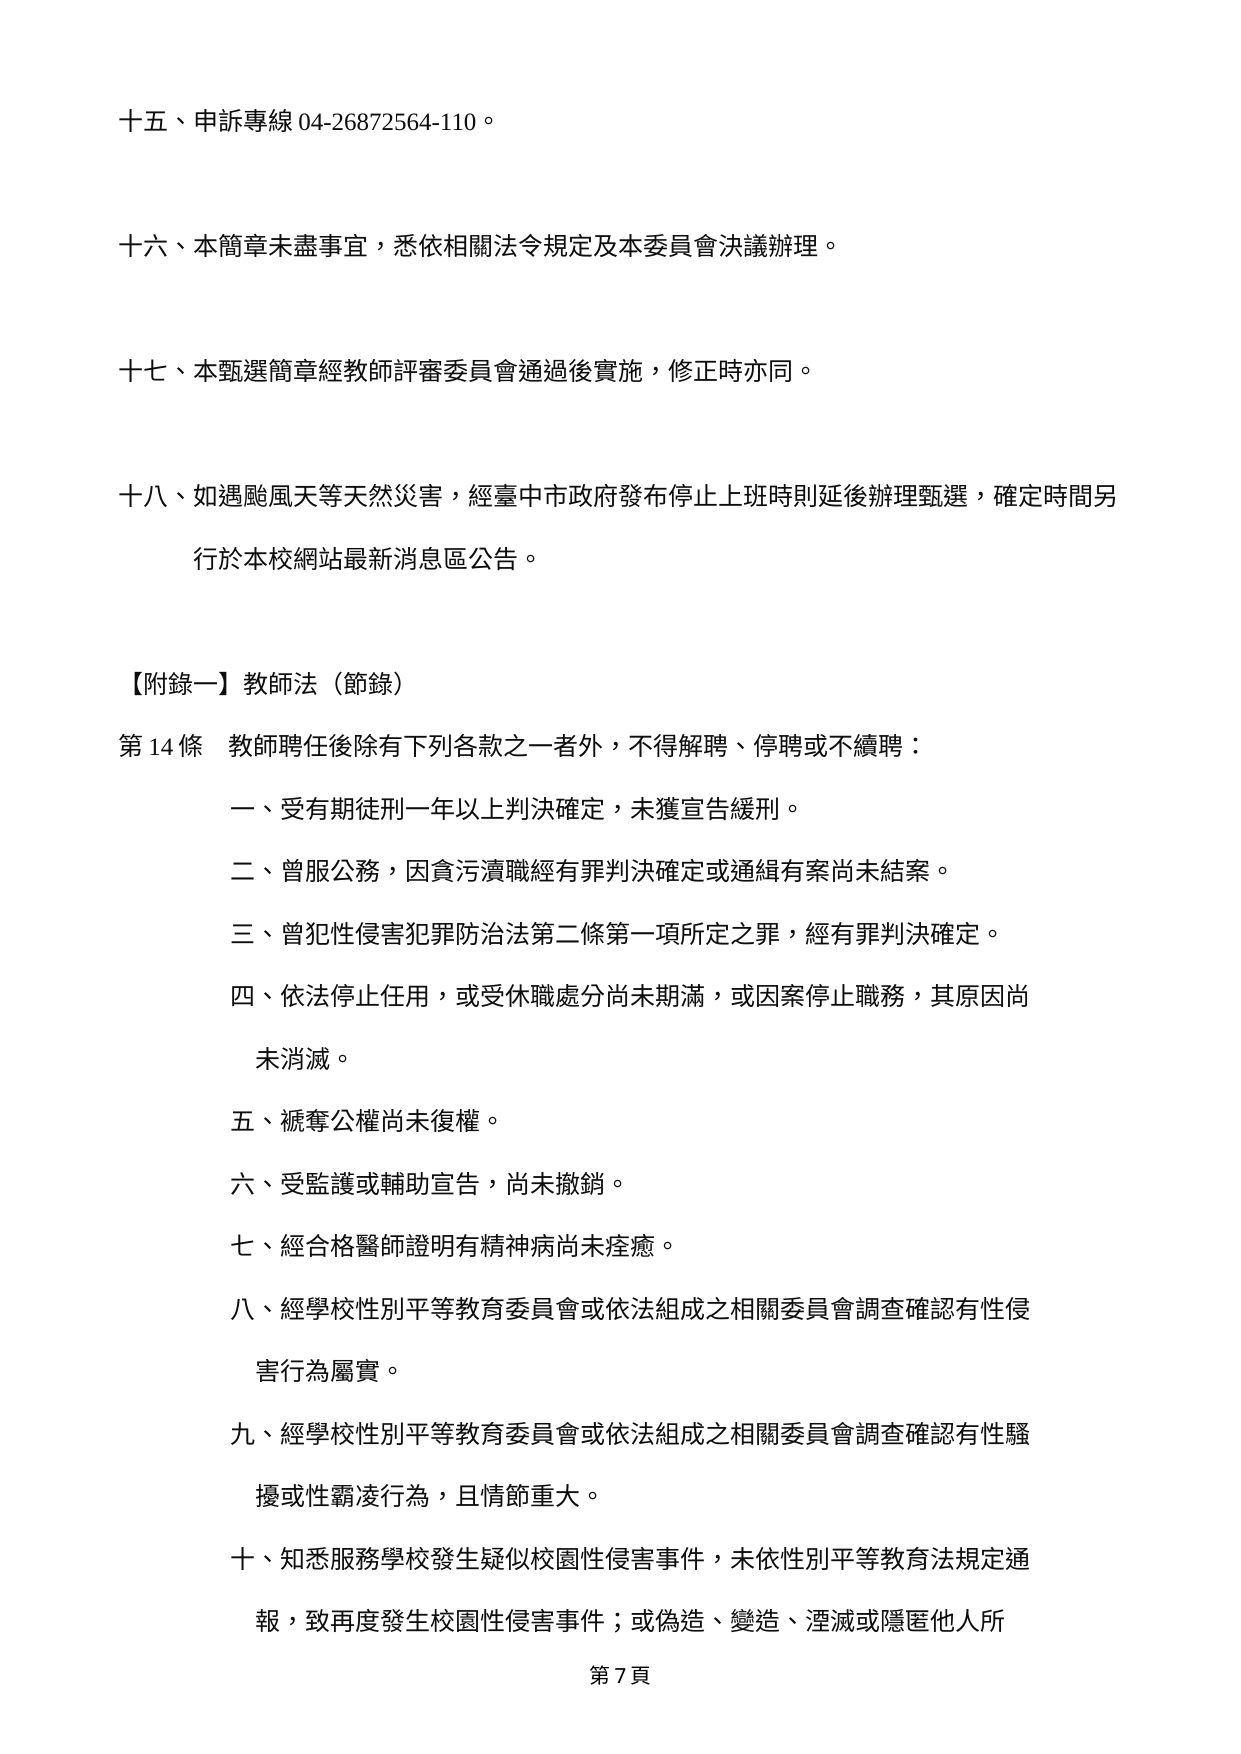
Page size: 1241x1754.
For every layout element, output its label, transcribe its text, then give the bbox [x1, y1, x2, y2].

text 十五、申訴專線04-26872564-110。 [118, 78, 1122, 141]
text 擾或性霸凌行為，且情節重大。 [118, 1453, 1122, 1516]
text 十六、本簡章未盡事宜，悉依相關法令規定及本委員會決議辦理。 [118, 203, 1122, 266]
text 【附錄一】教師法（節錄） [118, 641, 1122, 703]
text 一、受有期徒刑一年以上判決確定，未獲宣告緩刑。 [118, 766, 1122, 828]
text 十八、如遇颱風天等天然災害，經臺中市政府發布停止上班時則延後辦理甄選，確定時間另行於本校網站最新消息區公告。 [118, 453, 1122, 578]
text 六、受監護或輔助宣告，尚未撤銷。 [118, 1141, 1122, 1203]
text 報，致再度發生校園性侵害事件；或偽造、變造、湮滅或隱匿他人所 [118, 1578, 1122, 1641]
text 十、知悉服務學校發生疑似校園性侵害事件，未依性別平等教育法規定通 [118, 1516, 1122, 1578]
text 八、經學校性別平等教育委員會或依法組成之相關委員會調查確認有性侵 [118, 1266, 1122, 1328]
text 四、依法停止任用，或受休職處分尚未期滿，或因案停止職務，其原因尚 [118, 953, 1122, 1016]
text 五、褫奪公權尚未復權。 [118, 1078, 1122, 1141]
text 未消滅。 [118, 1016, 1122, 1078]
text 二、曾服公務，因貪污瀆職經有罪判決確定或通緝有案尚未結案。 [118, 828, 1122, 891]
text 七、經合格醫師證明有精神病尚未痊癒。 [118, 1203, 1122, 1266]
text 十七、本甄選簡章經教師評審委員會通過後實施，修正時亦同。 [118, 328, 1122, 391]
text 第14條 教師聘任後除有下列各款之一者外，不得解聘、停聘或不續聘： [118, 703, 1122, 766]
text 九、經學校性別平等教育委員會或依法組成之相關委員會調查確認有性騷 [118, 1391, 1122, 1453]
text 三、曾犯性侵害犯罪防治法第二條第一項所定之罪，經有罪判決確定。 [118, 891, 1122, 953]
text 害行為屬實。 [118, 1328, 1122, 1391]
